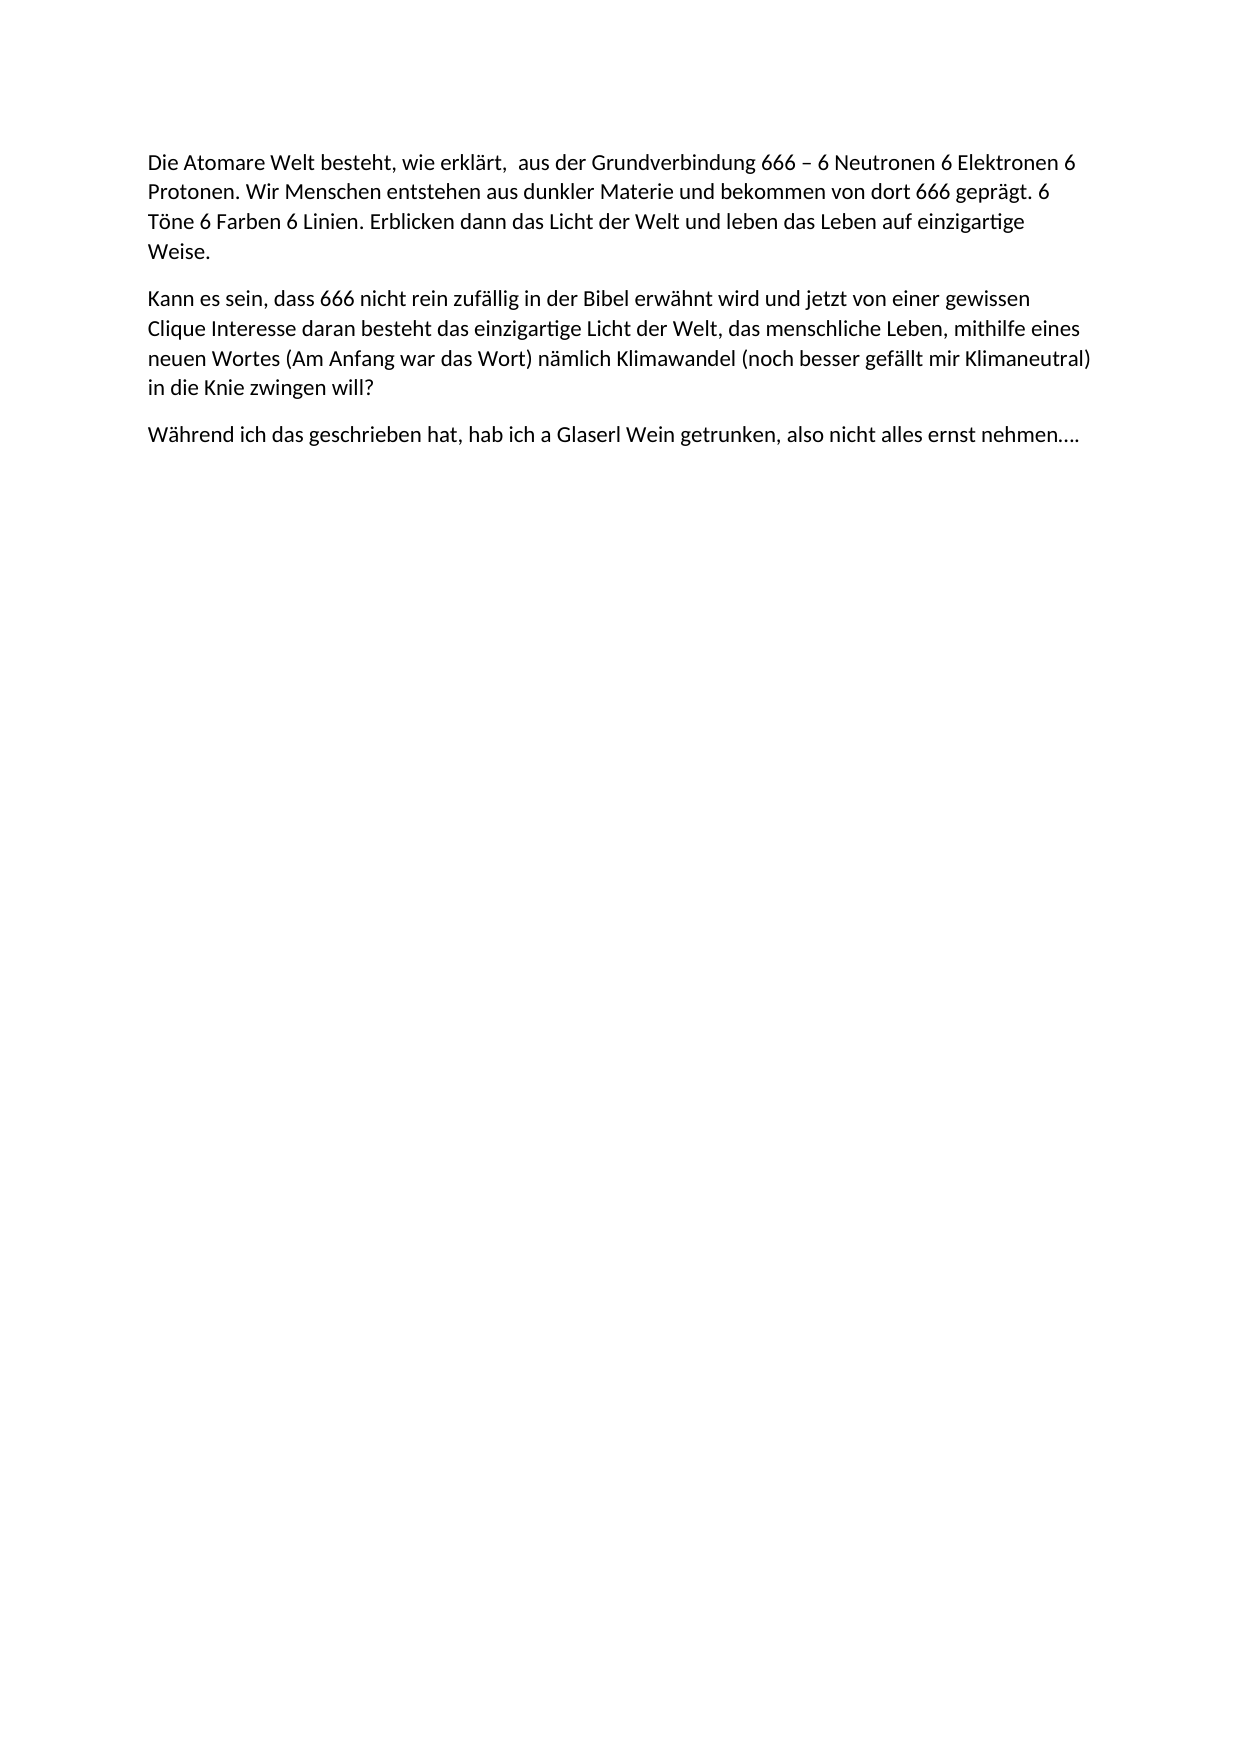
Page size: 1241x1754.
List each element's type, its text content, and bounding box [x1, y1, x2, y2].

text Während ich das geschrieben hat, hab ich a Glaserl Wein getrunken, also nicht alles ernst nehmen…. [148, 420, 1093, 448]
text Die Atomare Welt besteht, wie erklärt, aus der Grundverbindung 666 – 6 Neutronen 6 Elektronen 6 Protonen. Wir Menschen entstehen aus dunkler Materie und bekommen von dort 666 geprägt. 6 Töne 6 Farben 6 Linien. Erblicken dann das Licht der Welt und leben das Leben auf einzigartige Weise. [148, 148, 1093, 265]
text Kann es sein, dass 666 nicht rein zufällig in der Bibel erwähnt wird und jetzt von einer gewissen Clique Interesse daran besteht das einzigartige Licht der Welt, das menschliche Leben, mithilfe eines neuen Wortes (Am Anfang war das Wort) nämlich Klimawandel (noch besser gefällt mir Klimaneutral) in die Knie zwingen will? [148, 284, 1093, 402]
